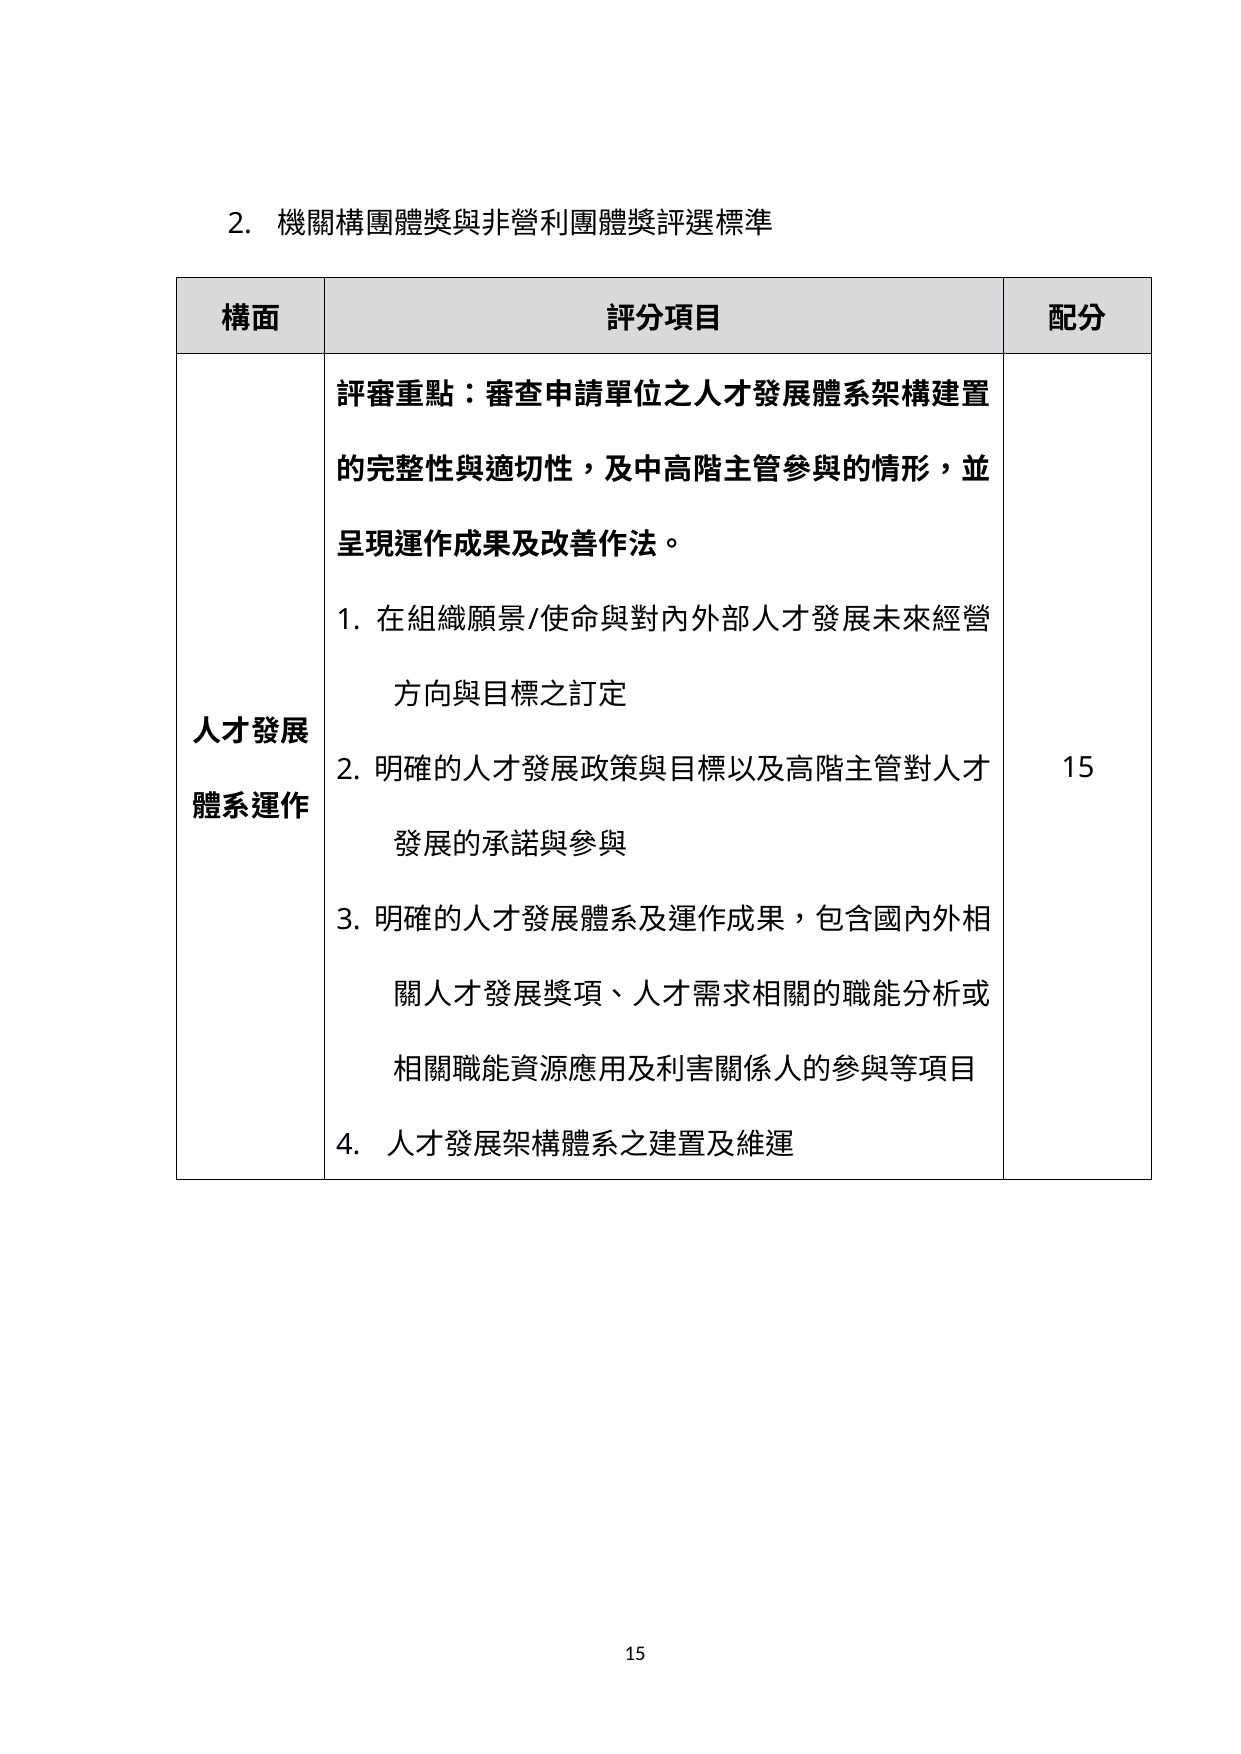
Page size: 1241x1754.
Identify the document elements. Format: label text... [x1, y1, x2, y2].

table_header 構面 [177, 278, 324, 353]
table_cell 評審重點：審查申請單位之人才發展體系架構建置的完整性與適切性，及中高階主管參與的情形，並呈現運作成果及改善作法。 1. 在組織願景/使命與對內外部人才發展未來經營方向與目標之訂定 2. 明確的人才發展政策與目標以及高階主管對人才發展的承諾與參與 3. 明確的人才發展體系及運作成果，包含國內外相關人才發展獎項、人才需求相關的職能分析或相關職能資源應用及利害關係人的參與等項目 人才發展架構體系之建置及維運 [325, 354, 1003, 1179]
table_cell 人才發展體系運作 [177, 354, 324, 1179]
table_cell 15 [1004, 354, 1151, 1179]
list 機關構團體獎與非營利團體獎評選標準 [227, 183, 1092, 258]
table_header 評分項目 [325, 278, 1003, 353]
table_header 配分 [1004, 278, 1151, 353]
